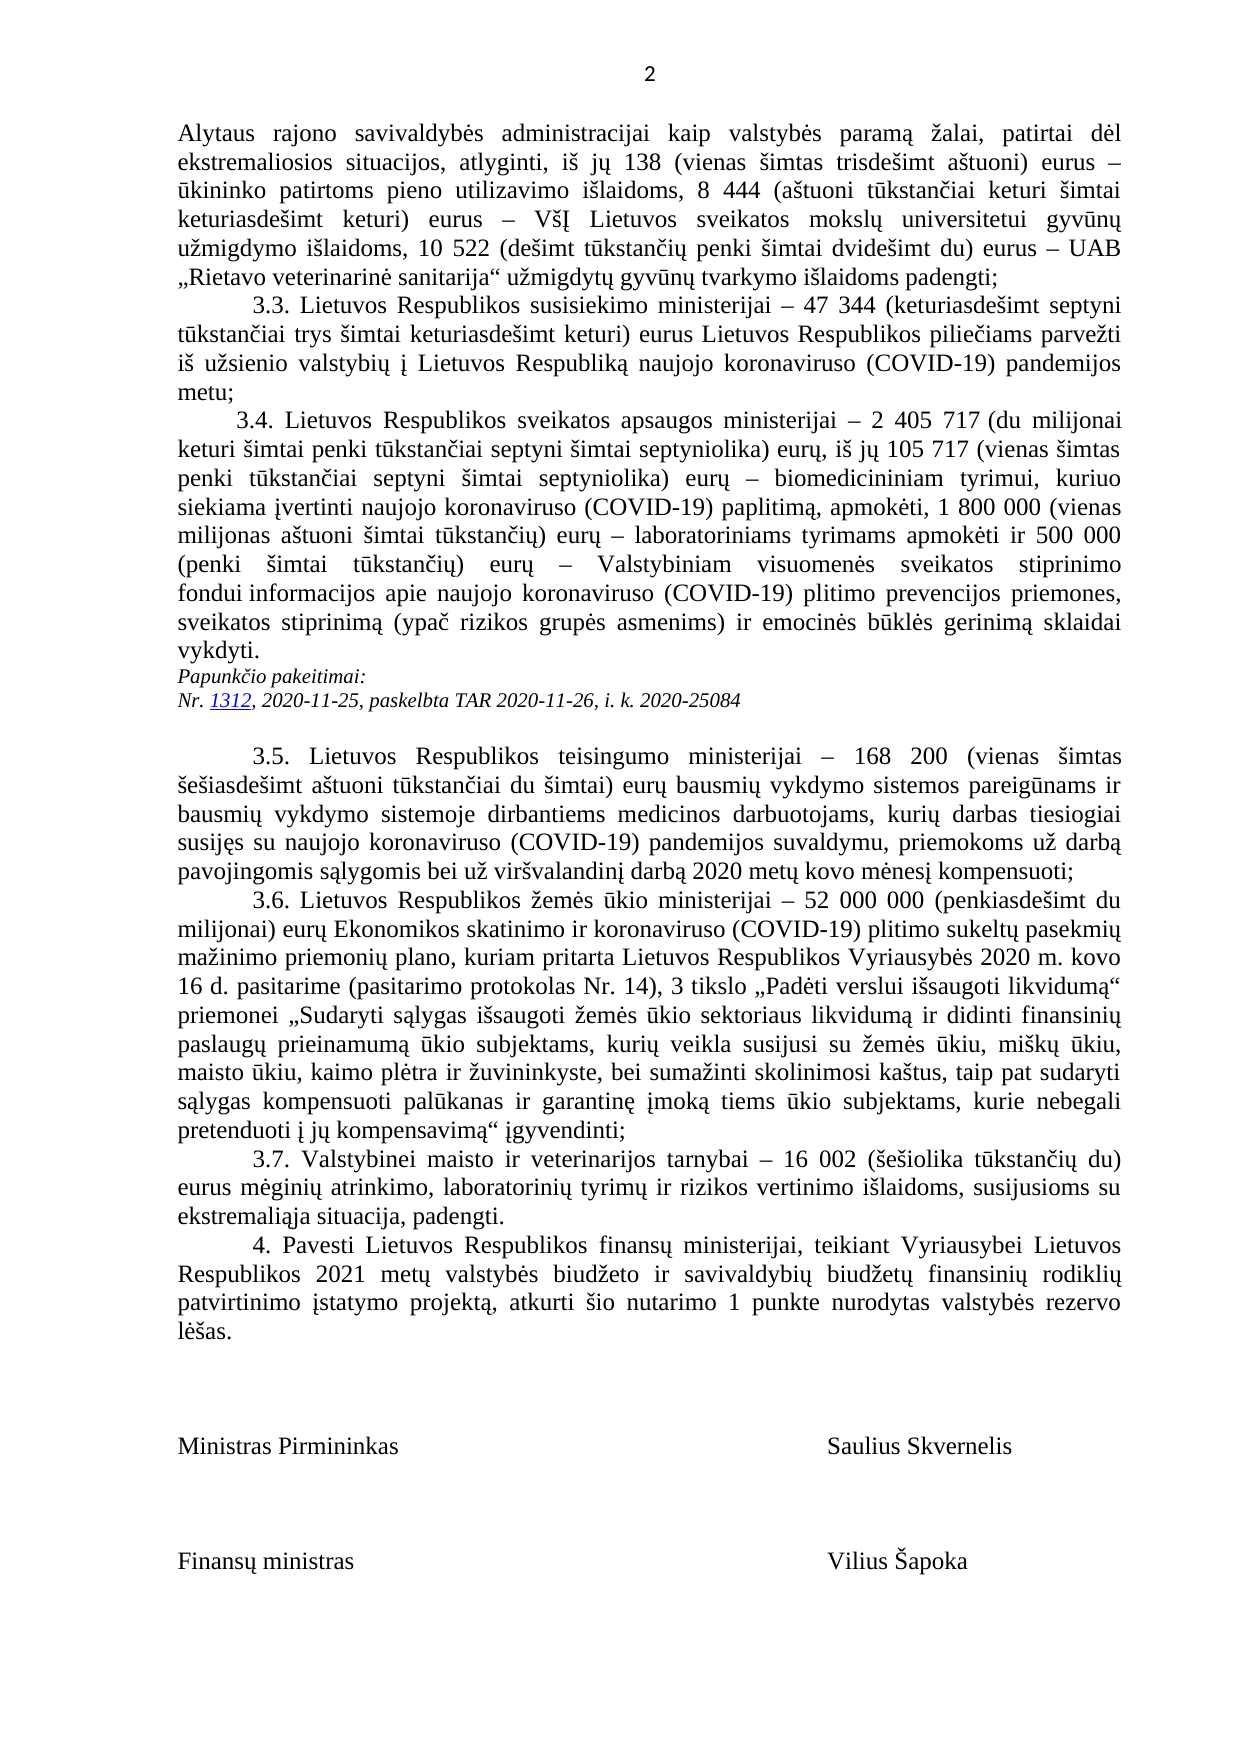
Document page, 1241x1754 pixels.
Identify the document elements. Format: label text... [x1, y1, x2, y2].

text Finansų ministras Vilius Šapoka [177, 1546, 1122, 1575]
text 3.4. Lietuvos Respublikos sveikatos apsaugos ministerijai – 2 405 717 (du milijonai keturi šimtai penki tūkstančiai septyni šimtai septyniolika) eurų, iš jų 105 717 (vienas šimtas penki tūkstančiai septyni šimtai septyniolika) eurų – biomedicininiam tyrimui, kuriuo siekiama įvertinti naujojo koronaviruso (COVID-19) paplitimą, apmokėti, 1 800 000 (vienas milijonas aštuoni šimtai tūkstančių) eurų – laboratoriniams tyrimams apmokėti ir 500 000 (penki šimtai tūkstančių) eurų – Valstybiniam visuomenės sveikatos stiprinimo fondui informacijos apie naujojo koronaviruso (COVID-19) plitimo prevencijos priemones, sveikatos stiprinimą (ypač rizikos grupės asmenims) ir emocinės būklės gerinimą sklaidai vykdyti. [177, 406, 1122, 664]
text 3.7. Valstybinei maisto ir veterinarijos tarnybai – 16 002 (šešiolika tūkstančių du) eurus mėginių atrinkimo, laboratorinių tyrimų ir rizikos vertinimo išlaidoms, susijusioms su ekstremaliąja situacija, padengti. [177, 1144, 1122, 1230]
text Alytaus rajono savivaldybės administracijai kaip valstybės paramą žalai, patirtai dėl ekstremaliosios situacijos, atlyginti, iš jų 138 (vienas šimtas trisdešimt aštuoni) eurus – ūkininko patirtoms pieno utilizavimo išlaidoms, 8 444 (aštuoni tūkstančiai keturi šimtai keturiasdešimt keturi) eurus – VšĮ Lietuvos sveikatos mokslų universitetui gyvūnų užmigdymo išlaidoms, 10 522 (dešimt tūkstančių penki šimtai dvidešimt du) eurus – UAB „Rietavo veterinarinė sanitarija“ užmigdytų gyvūnų tvarkymo išlaidoms padengti; [177, 118, 1122, 291]
text 4. Pavesti Lietuvos Respublikos finansų ministerijai, teikiant Vyriausybei Lietuvos Respublikos 2021 metų valstybės biudžeto ir savivaldybių biudžetų finansinių rodiklių patvirtinimo įstatymo projektą, atkurti šio nutarimo 1 punkte nurodytas valstybės rezervo lėšas. [177, 1230, 1122, 1345]
text Nr. 1312, 2020-11-25, paskelbta TAR 2020-11-26, i. k. 2020-25084 [177, 688, 1122, 712]
text 3.3. Lietuvos Respublikos susisiekimo ministerijai – 47 344 (keturiasdešimt septyni tūkstančiai trys šimtai keturiasdešimt keturi) eurus Lietuvos Respublikos piliečiams parvežti iš užsienio valstybių į Lietuvos Respubliką naujojo koronaviruso (COVID-19) pandemijos metu; [177, 291, 1122, 406]
text Papunkčio pakeitimai: [177, 664, 1122, 688]
text Ministras Pirmininkas Saulius Skvernelis [177, 1431, 1122, 1460]
text 3.5. Lietuvos Respublikos teisingumo ministerijai – 168 200 (vienas šimtas šešiasdešimt aštuoni tūkstančiai du šimtai) eurų bausmių vykdymo sistemos pareigūnams ir bausmių vykdymo sistemoje dirbantiems medicinos darbuotojams, kurių darbas tiesiogiai susijęs su naujojo koronaviruso (COVID-19) pandemijos suvaldymu, priemokoms už darbą pavojingomis sąlygomis bei už viršvalandinį darbą 2020 metų kovo mėnesį kompensuoti; [177, 741, 1122, 885]
text 3.6. Lietuvos Respublikos žemės ūkio ministerijai – 52 000 000 (penkiasdešimt du milijonai) eurų Ekonomikos skatinimo ir koronaviruso (COVID-19) plitimo sukeltų pasekmių mažinimo priemonių plano, kuriam pritarta Lietuvos Respublikos Vyriausybės 2020 m. kovo 16 d. pasitarime (pasitarimo protokolas Nr. 14), 3 tikslo „Padėti verslui išsaugoti likvidumą“ priemonei „Sudaryti sąlygas išsaugoti žemės ūkio sektoriaus likvidumą ir didinti finansinių paslaugų prieinamumą ūkio subjektams, kurių veikla susijusi su žemės ūkiu, miškų ūkiu, maisto ūkiu, kaimo plėtra ir žuvininkyste, bei sumažinti skolinimosi kaštus, taip pat sudaryti sąlygas kompensuoti palūkanas ir garantinę įmoką tiems ūkio subjektams, kurie nebegali pretenduoti į jų kompensavimą“ įgyvendinti; [177, 885, 1122, 1144]
